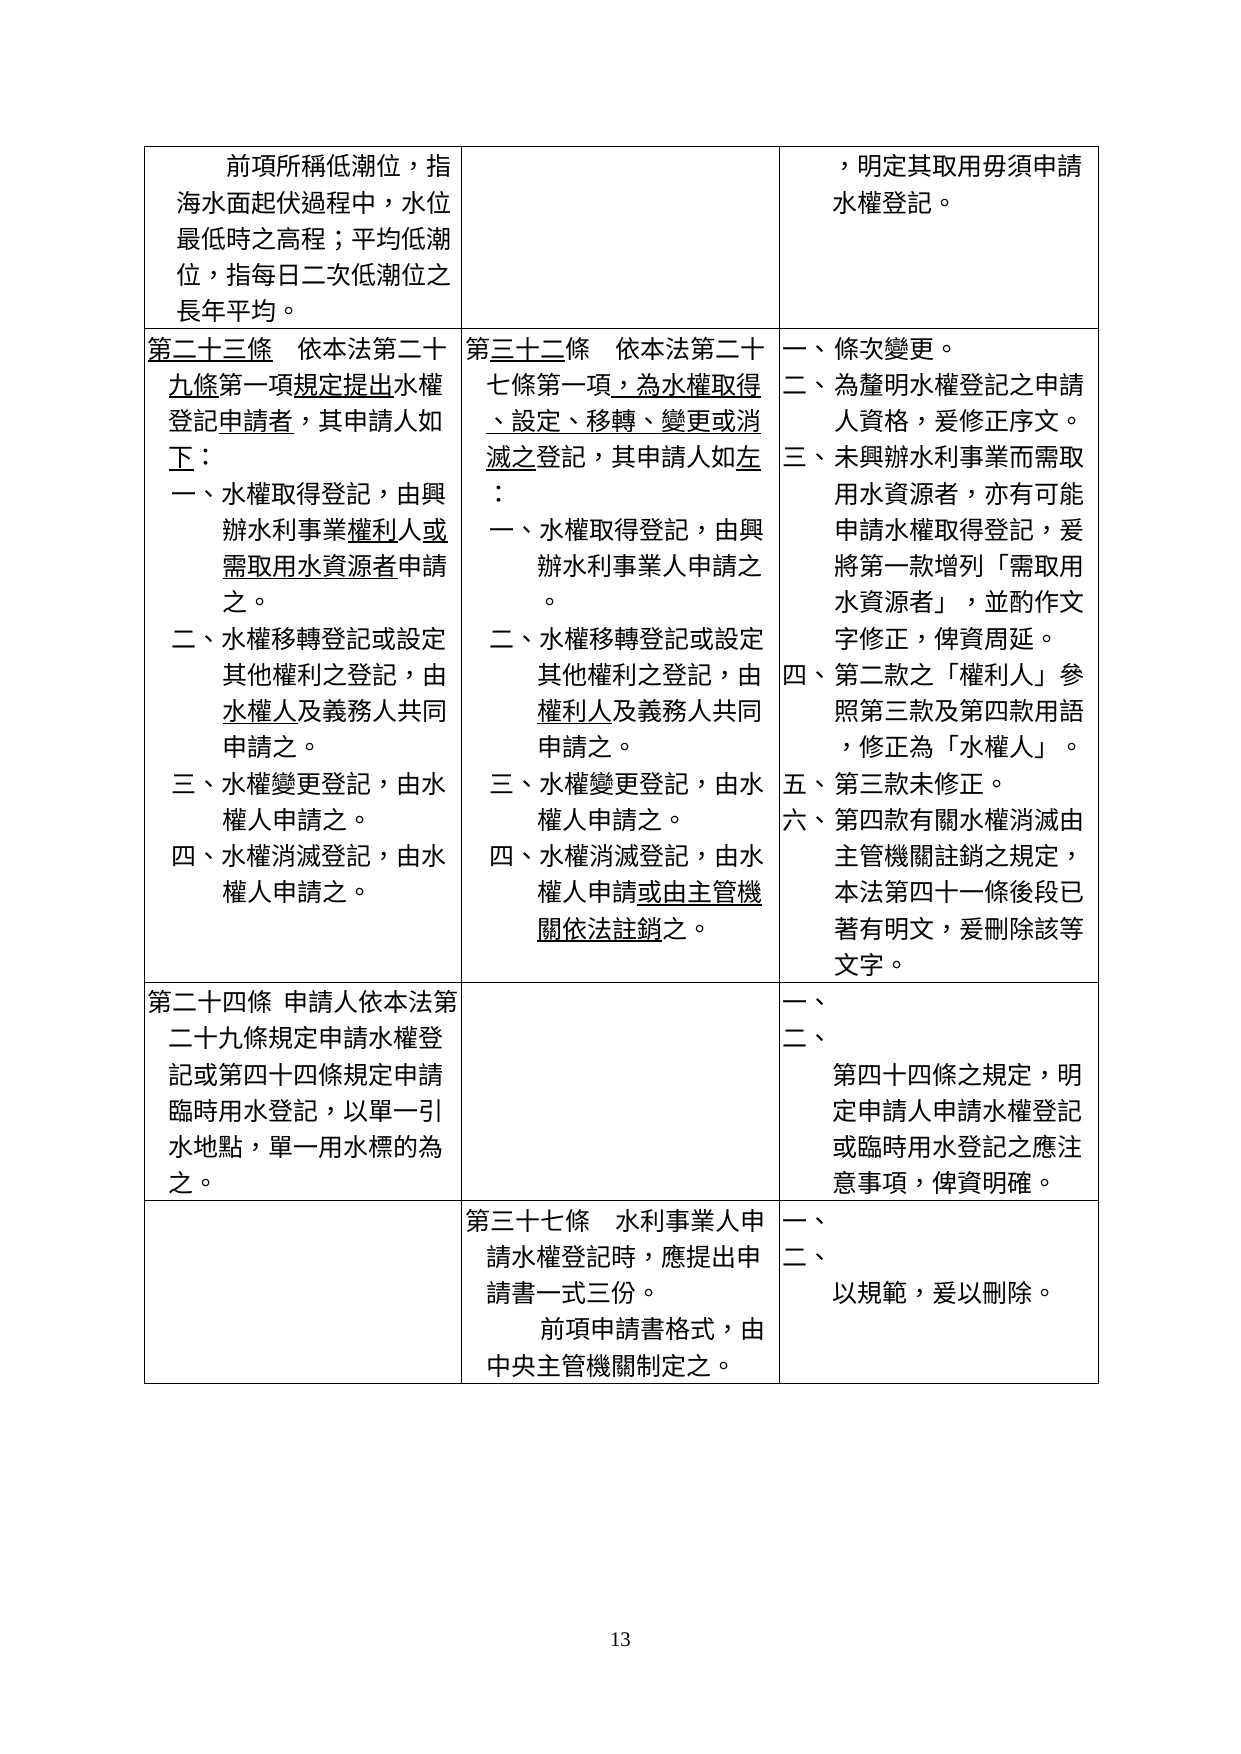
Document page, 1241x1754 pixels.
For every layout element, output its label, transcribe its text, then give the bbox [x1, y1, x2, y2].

table_cell ，明定其取用毋須申請水權登記。 [780, 147, 1098, 328]
table_cell [462, 147, 779, 328]
table_cell 第三十二條 依本法第二十七條第一項，為水權取得、設定、移轉、變更或消滅之登記，其申請人如左： 一、水權取得登記，由興辦水利事業人申請之。 二、水權移轉登記或設定其他權利之登記，由權利人及義務人共同申請之。 三、水權變更登記，由水權人申請之。 四、水權消滅登記，由水權人申請或由主管機關依法註銷之。 [462, 329, 779, 982]
table_cell 本條刪除。 本條業於第六十五條予以規範，爰以刪除。 [780, 1201, 1098, 1382]
table_cell 第二十三條 依本法第二十九條第一項規定提出水權登記申請者，其申請人如下： 一、水權取得登記，由興辦水利事業權利人或需取用水資源者申請之。 二、水權移轉登記或設定其他權利之登記，由水權人及義務人共同申請之。 三、水權變更登記，由水權人申請之。 四、水權消滅登記，由水權人申請之。 [145, 329, 461, 982]
table_cell 第二十四條 申請人依本法第二十九條規定申請水權登記或第四十四條規定申請臨時用水登記，以單一引水地點，單一用水標的為之。 [145, 983, 461, 1200]
table_cell 前項所稱低潮位，指海水面起伏過程中，水位最低時之高程；平均低潮位，指每日二次低潮位之長年平均。 [145, 147, 461, 328]
table_cell 條次變更。 為釐明水權登記之申請人資格，爰修正序文。 未興辦水利事業而需取用水資源者，亦有可能申請水權取得登記，爰將第一款增列「需取用水資源者」，並酌作文字修正，俾資周延。 第二款之「權利人」參照第三款及第四款用語，修正為「水權人」。 第三款未修正。 第四款有關水權消滅由主管機關註銷之規定，本法第四十一條後段已著有明文，爰刪除該等文字。 [780, 329, 1098, 982]
table_cell [462, 983, 779, 1200]
table_cell 第三十七條 水利事業人申請水權登記時，應提出申請書一式三份。 前項申請書格式，由中央主管機關制定之。 [462, 1201, 779, 1382]
table_cell 本條新增。 配合本法第二十九條及第四十四條之規定，明定申請人申請水權登記或臨時用水登記之應注意事項，俾資明確。 [780, 983, 1098, 1200]
table_cell [145, 1201, 461, 1382]
